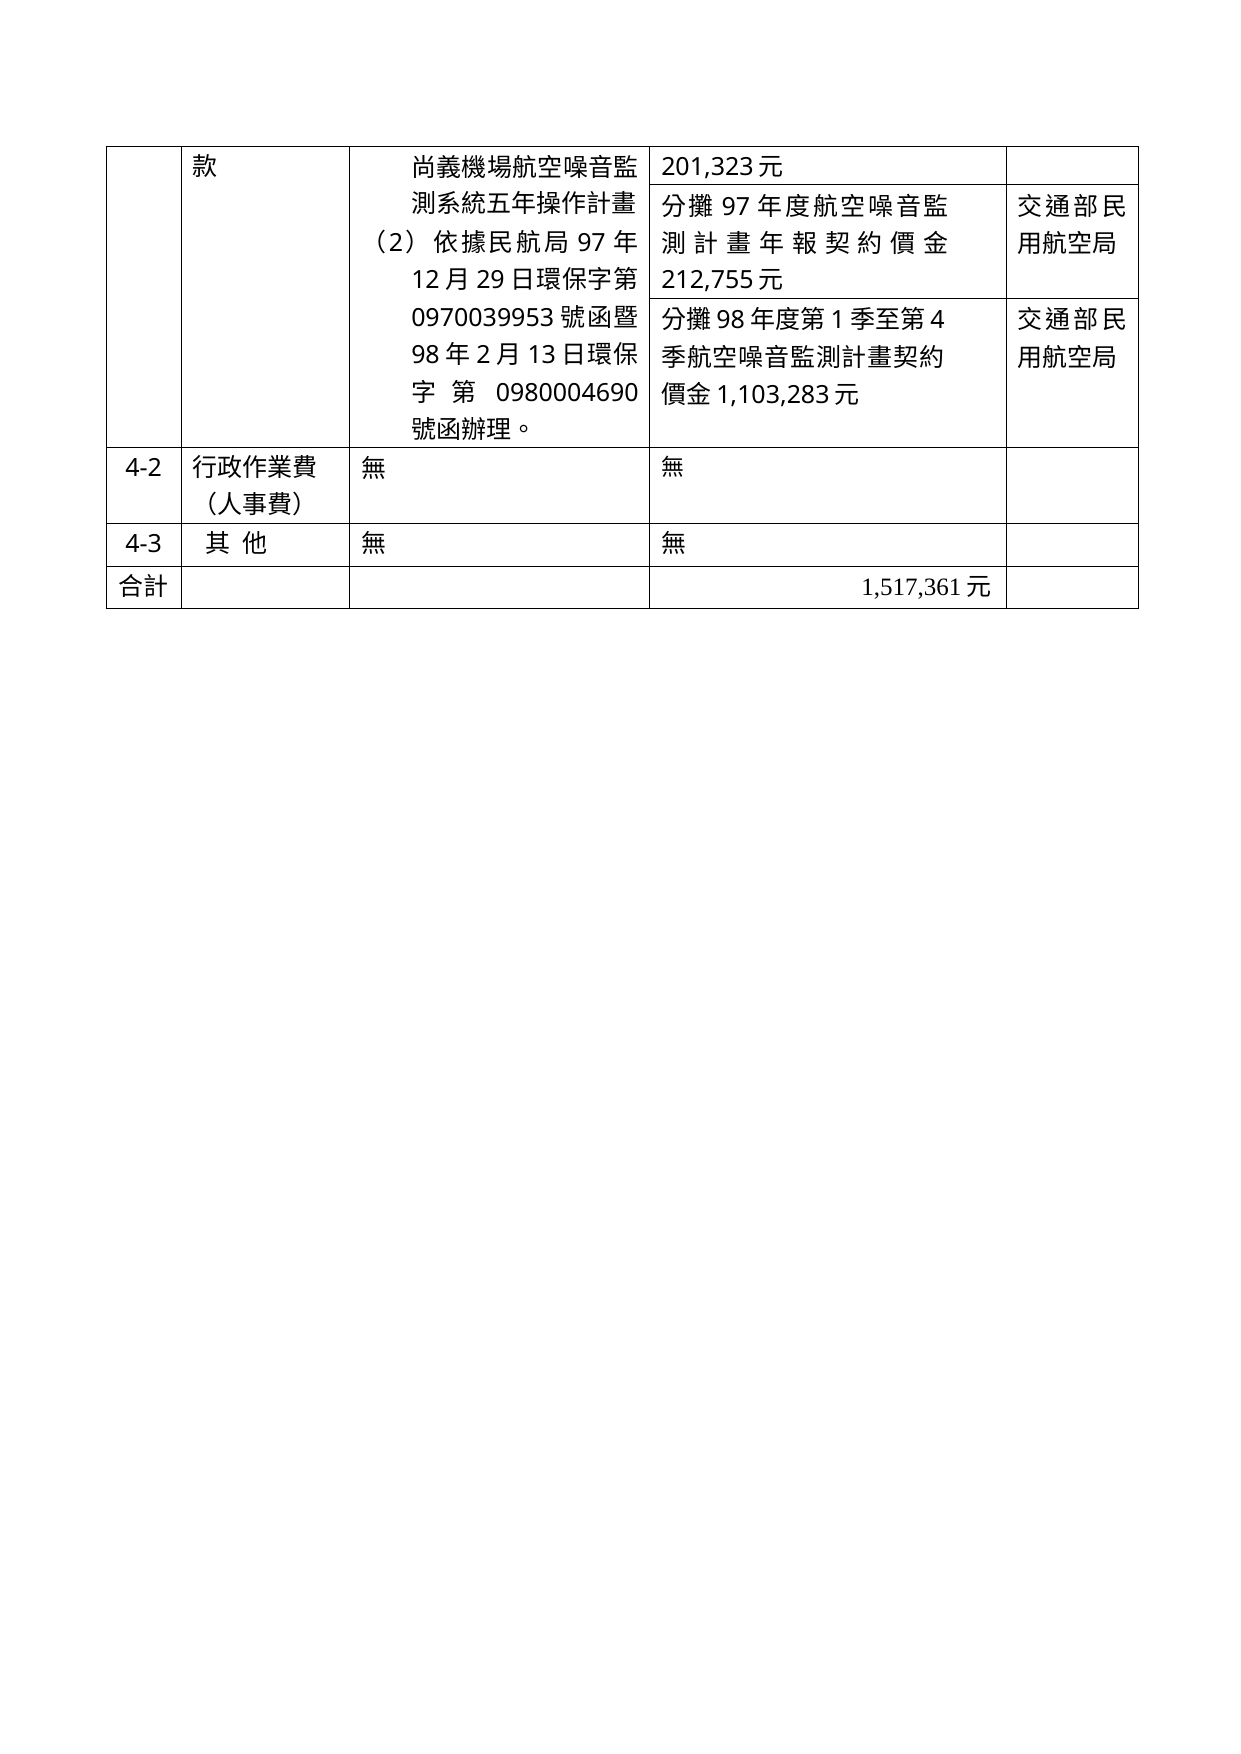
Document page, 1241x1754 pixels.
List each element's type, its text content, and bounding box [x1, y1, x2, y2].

table_cell 分攤97年度航空噪音監測計畫年報契約價金212,755元 [650, 185, 1006, 298]
table_cell 款 [182, 147, 349, 447]
table_cell 無 [650, 448, 1006, 523]
table_cell [350, 567, 649, 608]
table_cell 無 [350, 524, 649, 566]
table_cell 1,517,361元 [650, 567, 1006, 608]
table_cell 無 [650, 524, 1006, 566]
table_cell 4-3 [107, 524, 181, 566]
table_cell 201,323元 [650, 147, 1006, 184]
table_cell [1007, 567, 1138, 608]
table_cell 合計 [107, 567, 181, 608]
table_cell [182, 567, 349, 608]
table_cell 其 他 [182, 524, 349, 566]
table_cell 交通部民用航空局 [1007, 299, 1138, 447]
table_cell 行政作業費 （人事費） [182, 448, 349, 523]
table_cell 無 [350, 448, 649, 523]
table_cell 交通部民用航空局 [1007, 185, 1138, 298]
table_cell 分攤98年度第1季至第4季航空噪音監測計畫契約價金1,103,283元 [650, 299, 1006, 447]
table_cell [1007, 524, 1138, 566]
table_cell 尚義機場航空噪音監測系統五年操作計畫 （2）依據民航局97年12月29日環保字第0970039953號函暨98年2月13日環保字第0980004690號函辦理。 [350, 147, 649, 447]
table_cell [1007, 147, 1138, 184]
table_cell 4-2 [107, 448, 181, 523]
table_cell [107, 147, 181, 447]
table_cell [1007, 448, 1138, 523]
